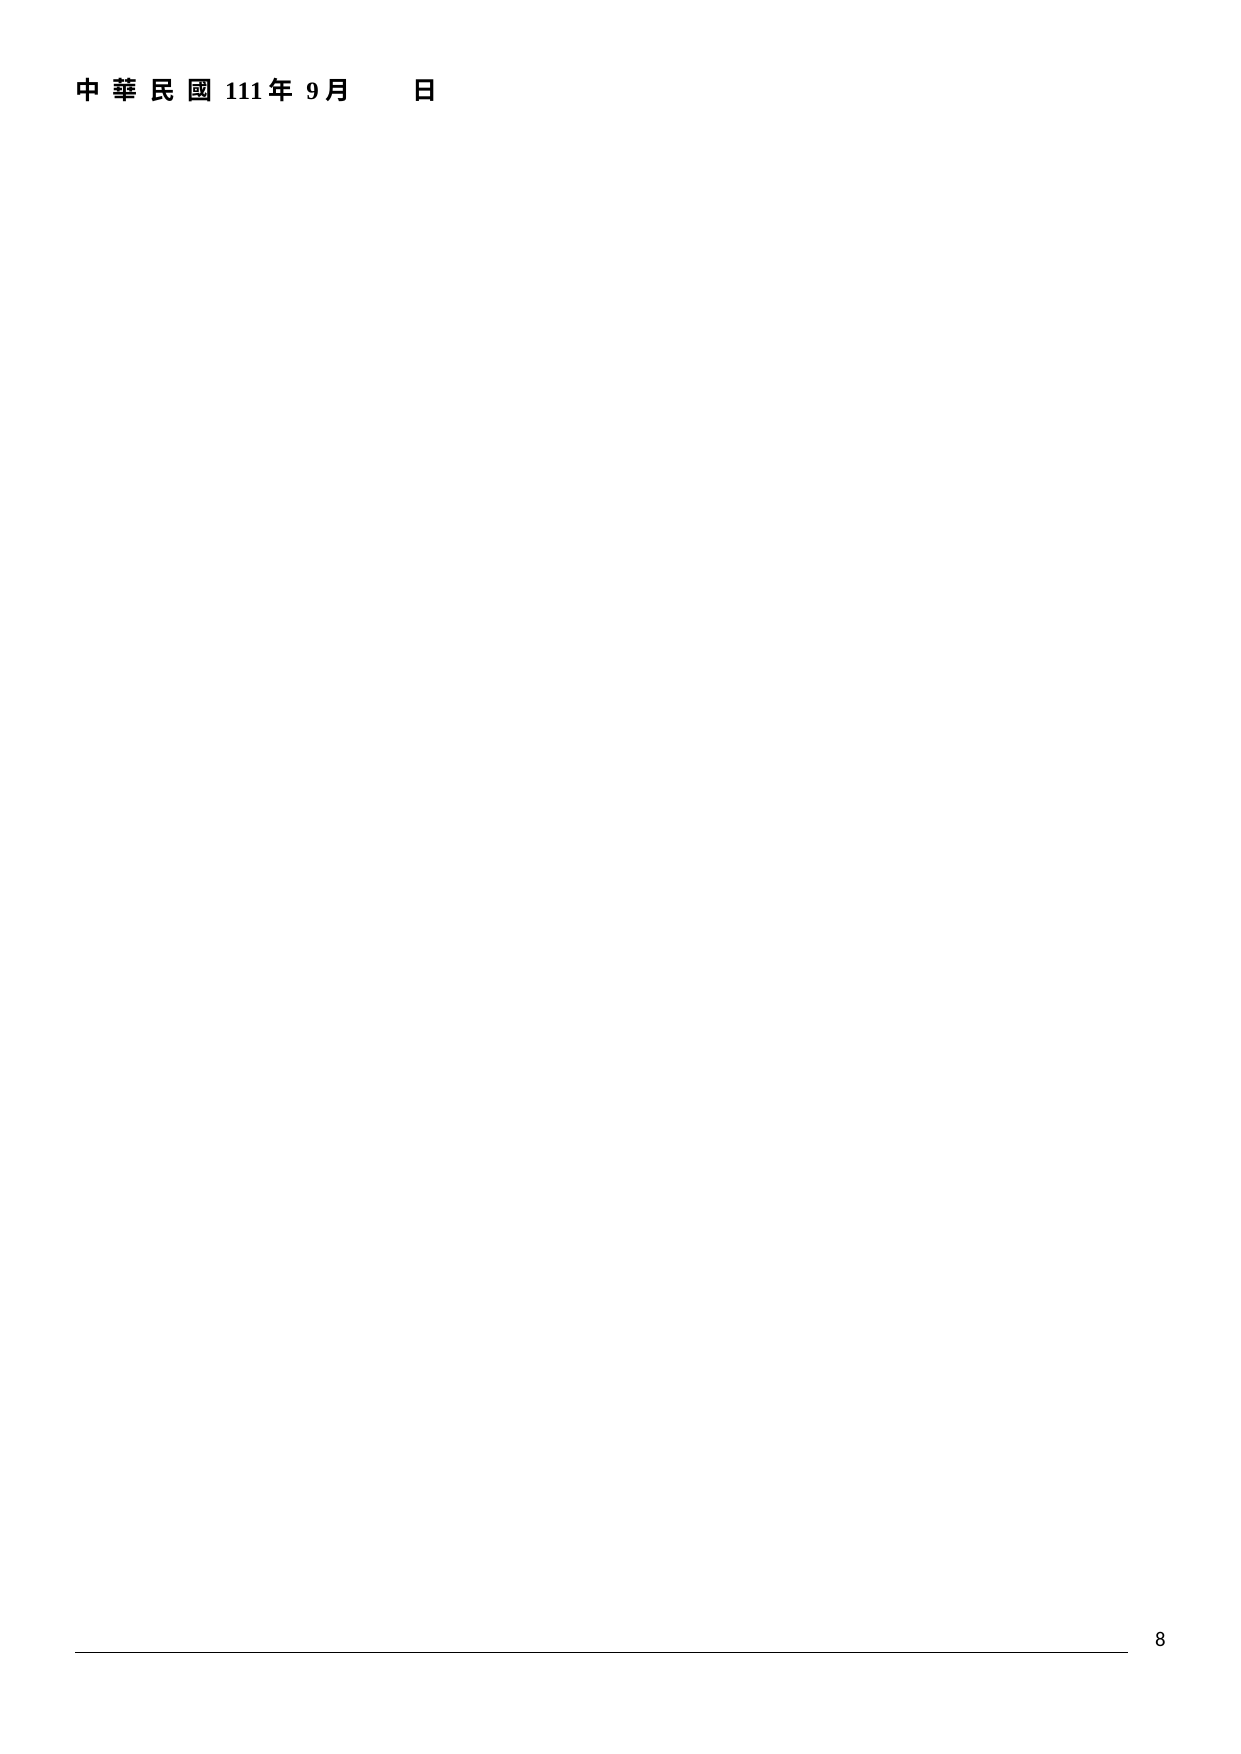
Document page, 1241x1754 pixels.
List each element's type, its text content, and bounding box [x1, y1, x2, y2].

text 中 華 民 國 111 年 9 月 日 [75, 71, 1165, 107]
